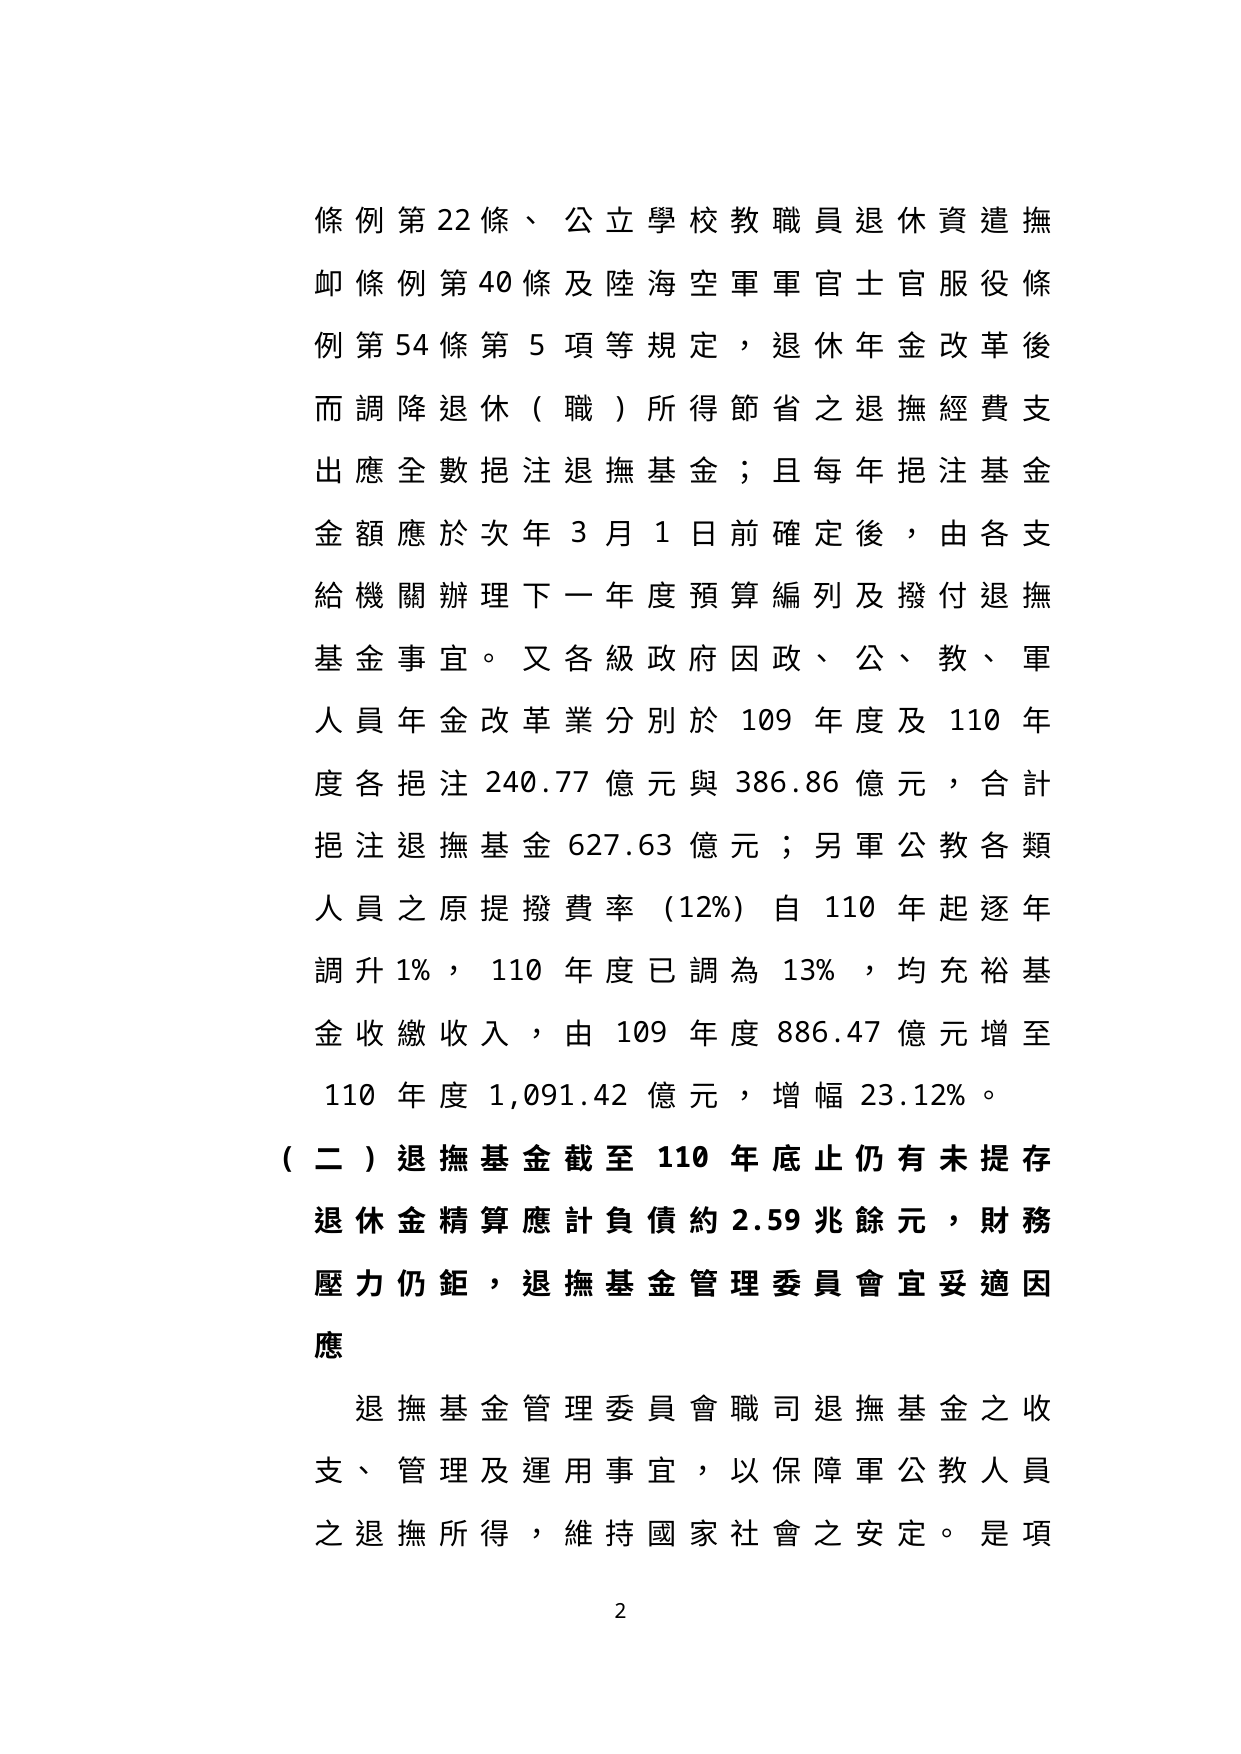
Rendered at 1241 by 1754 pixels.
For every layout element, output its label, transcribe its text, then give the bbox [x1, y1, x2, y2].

text 條例第22條、公立學校教職員退休資遣撫卹條例第40條及陸海空軍軍官士官服役條例第54條第5項等規定，退休年金改革後而調降退休(職)所得節省之退撫經費支出應全數挹注退撫基金；且每年挹注基金金額應於次年3月1日前確定後，由各支給機關辦理下一年度預算編列及撥付退撫基金事宜。又各級政府因政、公、教、軍人員年金改革業分別於109年度及110年度各挹注240.77億元與386.86億元，合計挹注退撫基金627.63億元；另軍公教各類人員之原提撥費率(12%)自110年起逐年調升1%，110年度已調為13%，均充裕基金收繳收入，由109年度886.47億元增至110年度1,091.42億元，增幅23.12%。 [271, 177, 1058, 1115]
text 退撫基金管理委員會職司退撫基金之收支、管理及運用事宜，以保障軍公教人員之退撫所得，維持國家社會之安定。是項 [271, 1365, 1058, 1552]
text (二)退撫基金截至110年底止仍有未提存退休金精算應計負債約2.59兆餘元，財務壓力仍鉅，退撫基金管理委員會宜妥適因應 [242, 1115, 1058, 1365]
